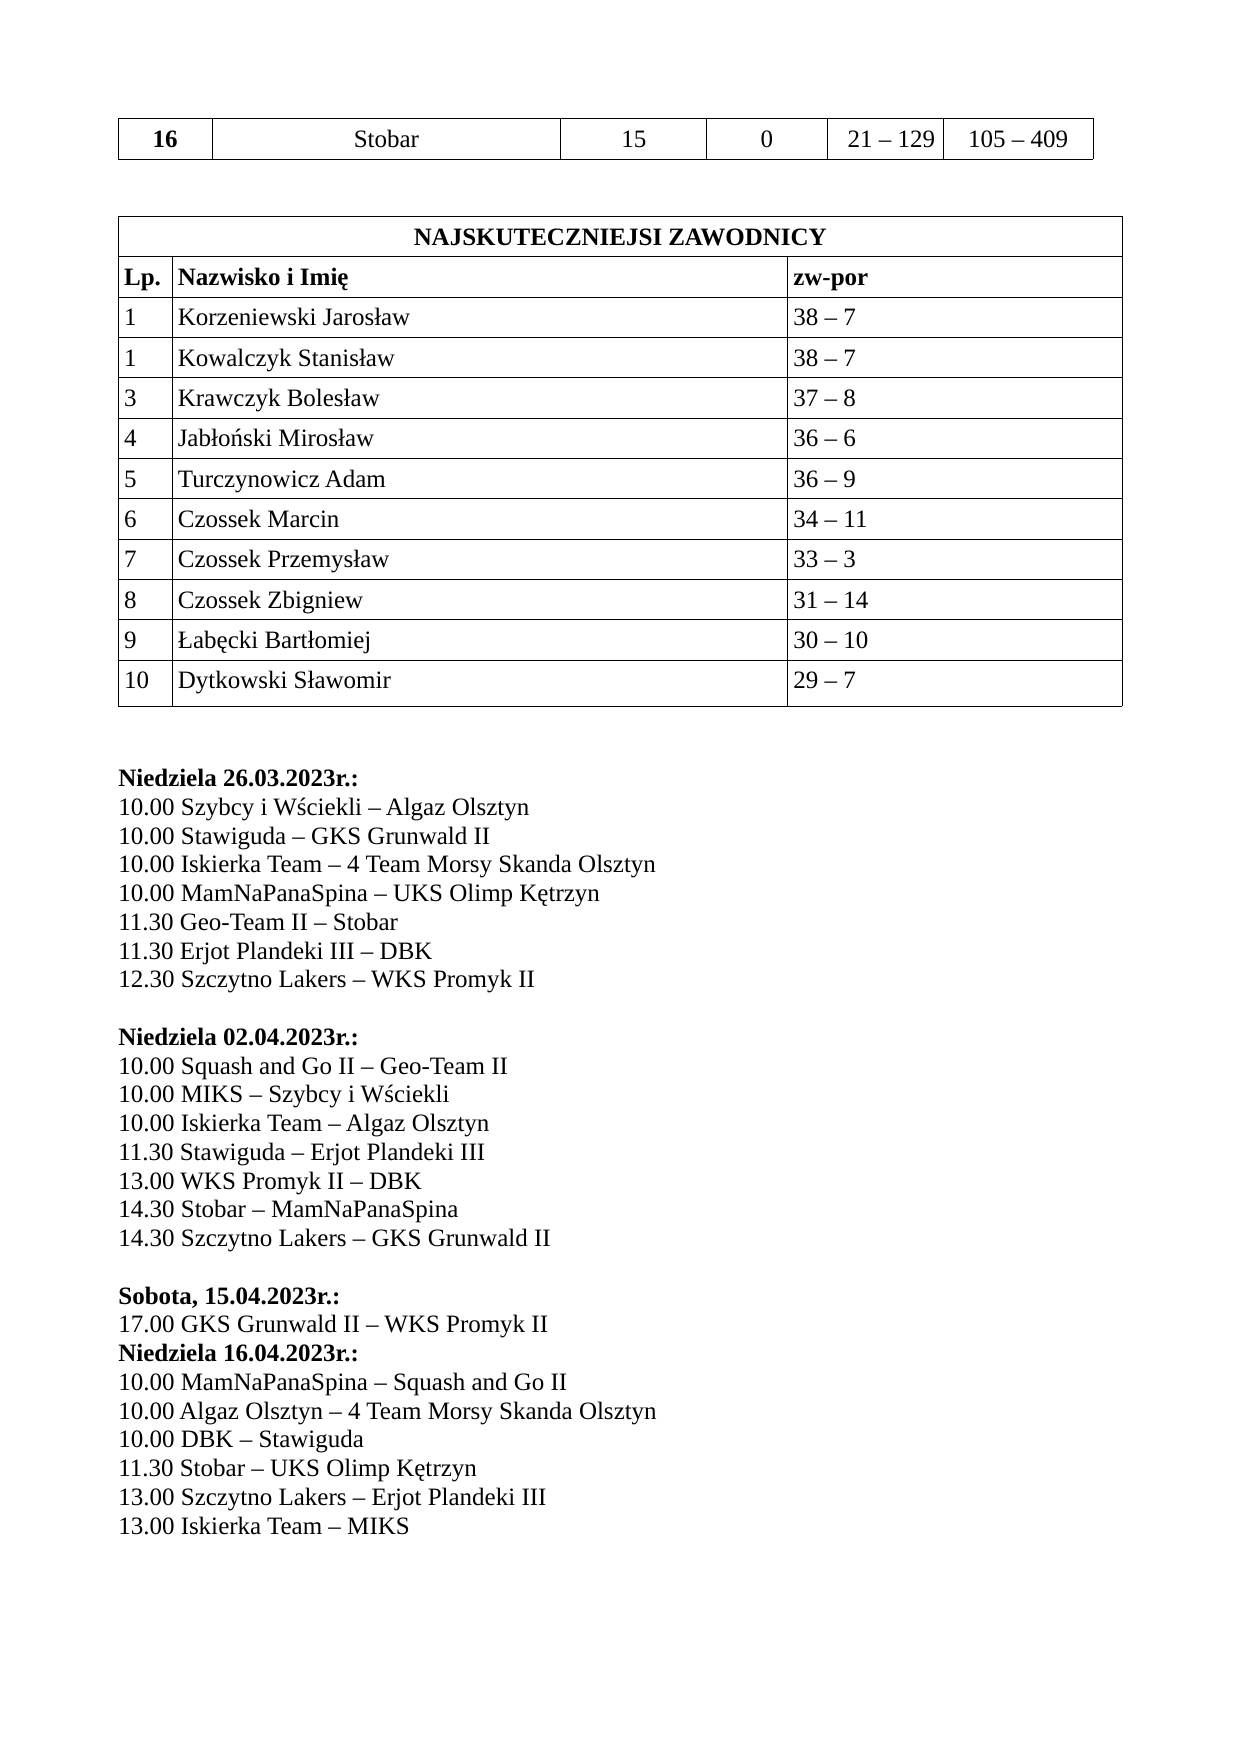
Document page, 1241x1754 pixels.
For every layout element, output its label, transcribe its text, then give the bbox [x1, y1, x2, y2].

table_cell 31 – 14 [788, 580, 1122, 619]
text 10.00 DBK – Stawiguda [118, 1424, 1122, 1453]
text 10.00 Algaz Olsztyn – 4 Team Morsy Skanda Olsztyn [118, 1396, 1122, 1424]
text 10.00 MamNaPanaSpina – UKS Olimp Kętrzyn [118, 878, 1122, 907]
text 11.30 Erjot Plandeki III – DBK [118, 936, 1122, 964]
table_cell Jabłoński Mirosław [173, 419, 787, 458]
table_cell 15 [561, 119, 706, 158]
table_cell 7 [119, 540, 172, 579]
text Sobota, 15.04.2023r.: [118, 1281, 1122, 1309]
table_cell 37 – 8 [788, 378, 1122, 418]
table_cell Lp. [119, 257, 172, 297]
table_cell 105 – 409 [944, 119, 1093, 158]
text 12.30 Szczytno Lakers – WKS Promyk II [118, 964, 1122, 993]
table_cell zw-por [788, 257, 1122, 297]
text 14.30 Stobar – MamNaPanaSpina [118, 1194, 1122, 1223]
table_cell 29 – 7 [788, 661, 1122, 706]
text 11.30 Stobar – UKS Olimp Kętrzyn [118, 1453, 1122, 1482]
text 10.00 MIKS – Szybcy i Wściekli [118, 1079, 1122, 1108]
text 14.30 Szczytno Lakers – GKS Grunwald II [118, 1223, 1122, 1252]
table_cell 10 [119, 661, 172, 706]
text Niedziela 16.04.2023r.: [118, 1338, 1122, 1367]
table_cell Stobar [213, 119, 560, 158]
text Niedziela 26.03.2023r.: [118, 763, 1122, 792]
text 13.00 Iskierka Team – MIKS [118, 1511, 1122, 1539]
table_cell Korzeniewski Jarosław [173, 298, 787, 337]
table_cell Czossek Marcin [173, 499, 787, 538]
table_cell 21 – 129 [828, 119, 943, 158]
table_cell 6 [119, 499, 172, 538]
text 17.00 GKS Grunwald II – WKS Promyk II [118, 1309, 1122, 1338]
text 10.00 Stawiguda – GKS Grunwald II [118, 821, 1122, 849]
table_cell Czossek Przemysław [173, 540, 787, 579]
table_cell Turczynowicz Adam [173, 459, 787, 498]
table_cell 3 [119, 378, 172, 418]
table_cell 38 – 7 [788, 338, 1122, 377]
table_header NAJSKUTECZNIEJSI ZAWODNICY [119, 217, 1122, 256]
table_cell 16 [119, 119, 212, 158]
text 10.00 MamNaPanaSpina – Squash and Go II [118, 1367, 1122, 1396]
text 10.00 Iskierka Team – Algaz Olsztyn [118, 1108, 1122, 1137]
text 11.30 Geo-Team II – Stobar [118, 907, 1122, 936]
table_cell 36 – 9 [788, 459, 1122, 498]
table_cell 33 – 3 [788, 540, 1122, 579]
table_cell 38 – 7 [788, 298, 1122, 337]
table_cell 0 [707, 119, 827, 158]
table_cell 34 – 11 [788, 499, 1122, 538]
table_cell Krawczyk Bolesław [173, 378, 787, 418]
table_cell 36 – 6 [788, 419, 1122, 458]
table_cell Łabęcki Bartłomiej [173, 620, 787, 659]
table_cell 9 [119, 620, 172, 659]
text 11.30 Stawiguda – Erjot Plandeki III [118, 1137, 1122, 1166]
table_cell 5 [119, 459, 172, 498]
text 10.00 Squash and Go II – Geo-Team II [118, 1051, 1122, 1079]
text 10.00 Szybcy i Wściekli – Algaz Olsztyn [118, 792, 1122, 821]
table_cell Kowalczyk Stanisław [173, 338, 787, 377]
table_cell 1 [119, 338, 172, 377]
text 13.00 WKS Promyk II – DBK [118, 1166, 1122, 1194]
text 13.00 Szczytno Lakers – Erjot Plandeki III [118, 1482, 1122, 1511]
table_cell Dytkowski Sławomir [173, 661, 787, 706]
table_cell 30 – 10 [788, 620, 1122, 659]
table_cell Czossek Zbigniew [173, 580, 787, 619]
table_cell 8 [119, 580, 172, 619]
table_cell 4 [119, 419, 172, 458]
table_cell 1 [119, 298, 172, 337]
text 10.00 Iskierka Team – 4 Team Morsy Skanda Olsztyn [118, 849, 1122, 878]
table_cell Nazwisko i Imię [173, 257, 787, 297]
text Niedziela 02.04.2023r.: [118, 1022, 1122, 1051]
